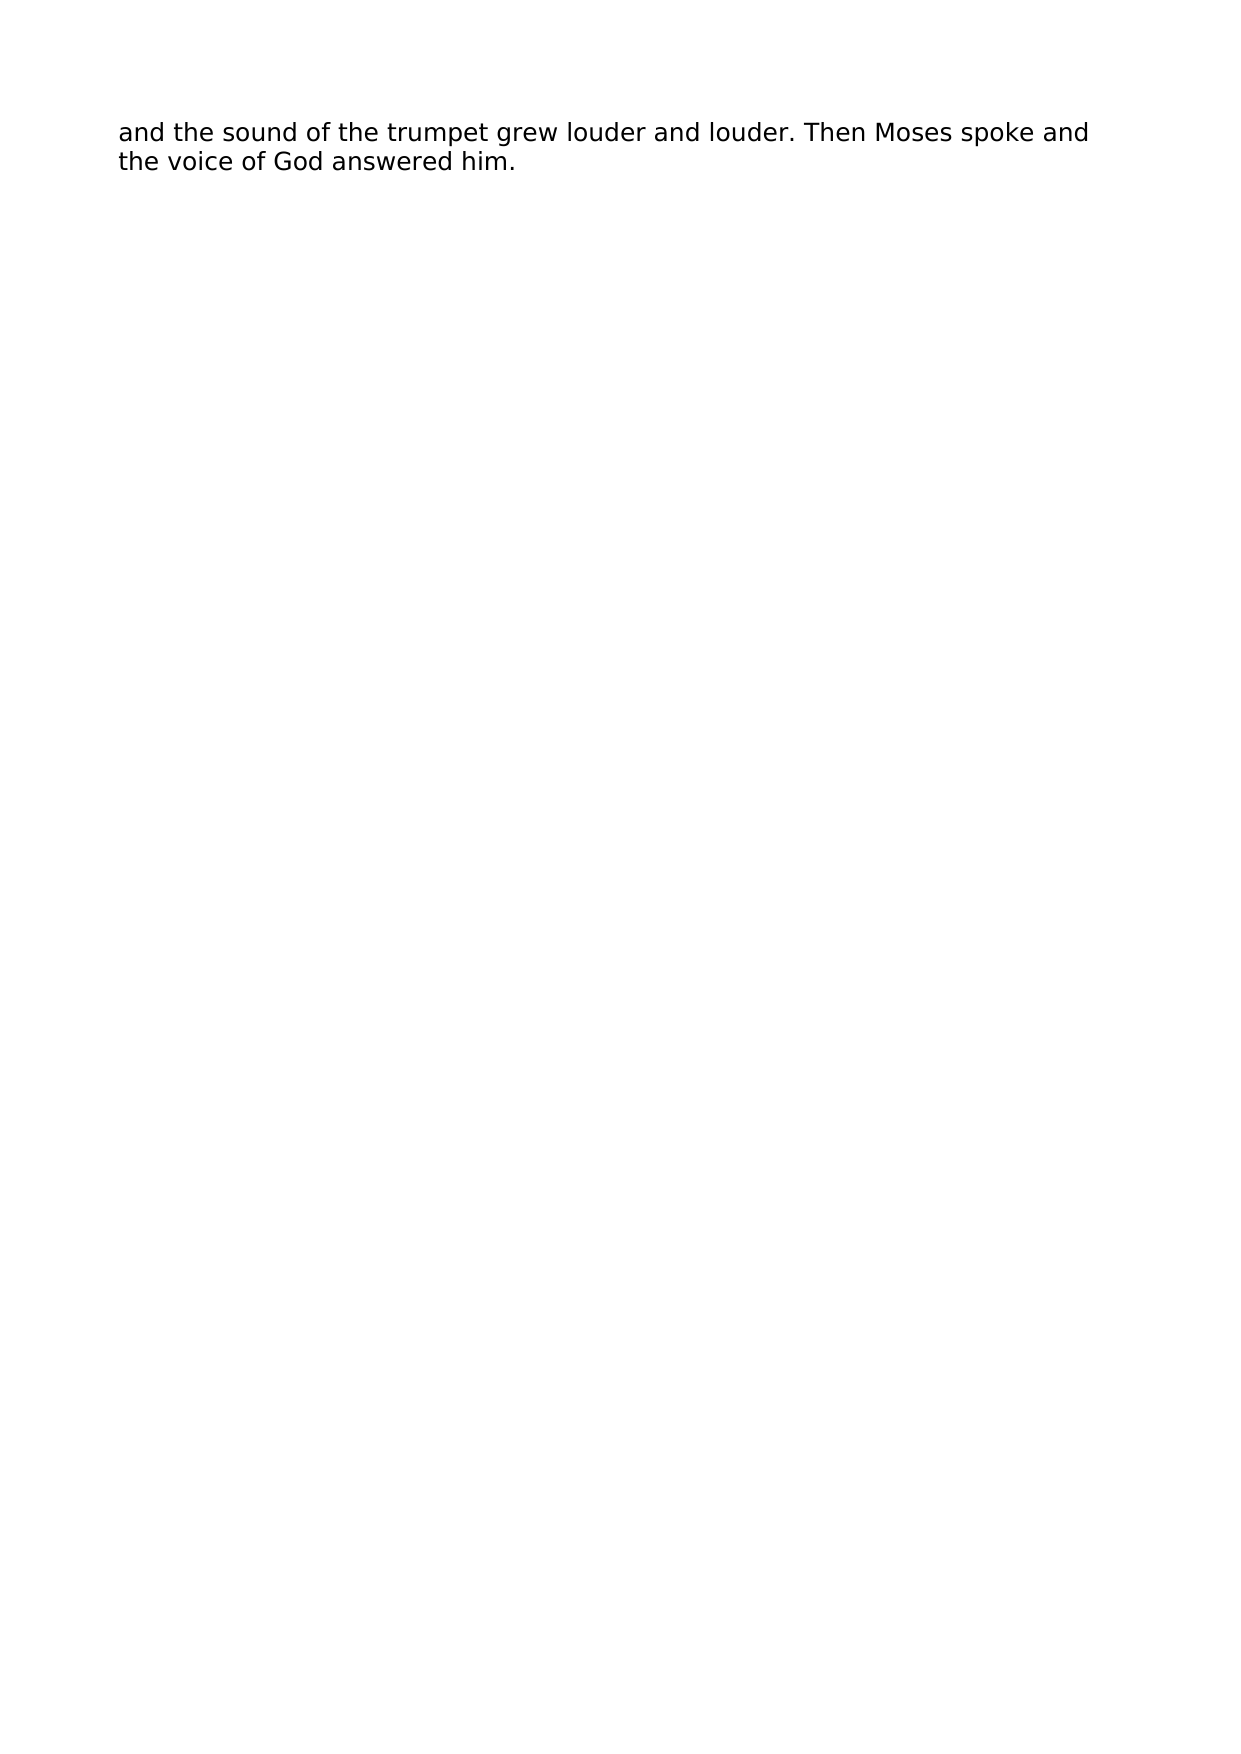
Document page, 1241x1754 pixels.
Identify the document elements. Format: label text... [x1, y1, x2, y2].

text and the sound of the trumpet grew louder and louder. Then Moses spoke and the voice of God answered him. [118, 118, 1122, 176]
